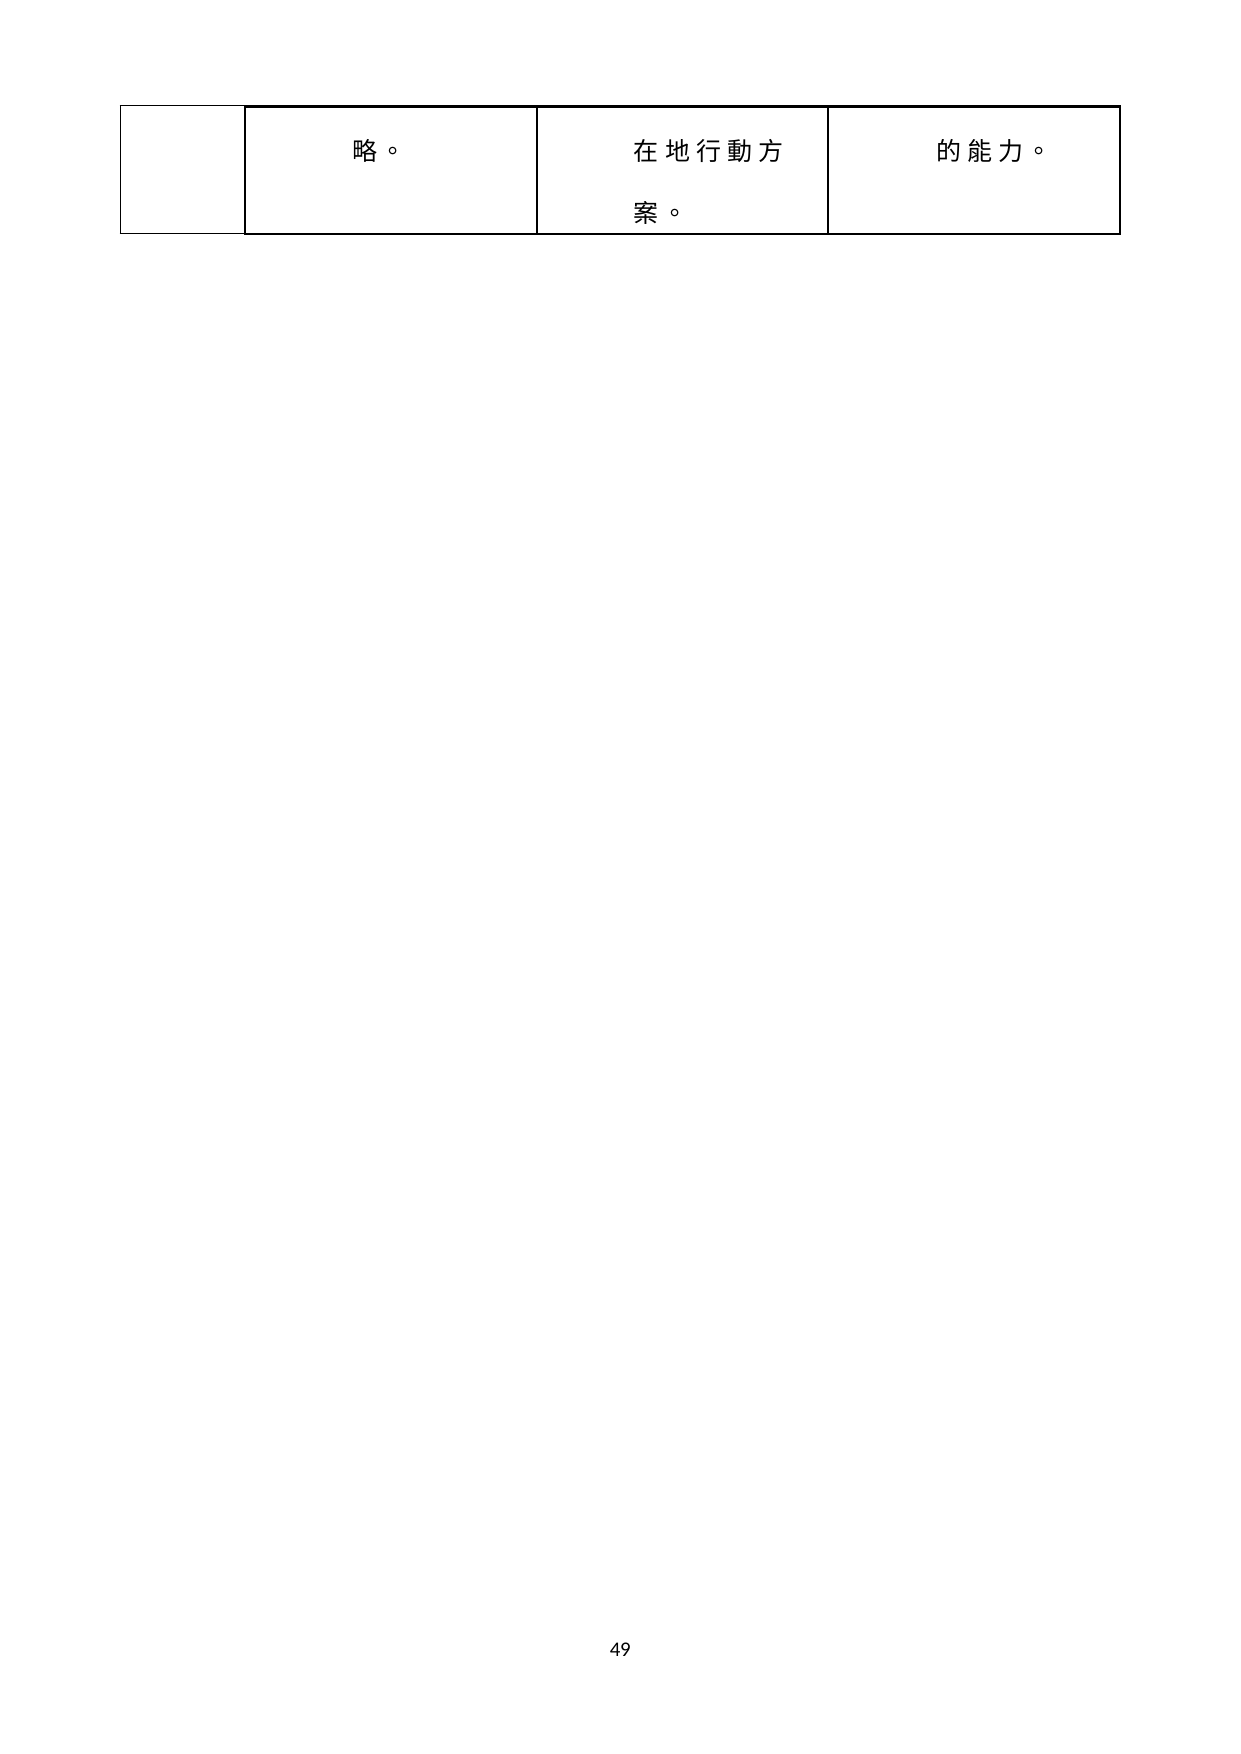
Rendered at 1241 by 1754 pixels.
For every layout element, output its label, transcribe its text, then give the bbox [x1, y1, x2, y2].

table_cell 略。 [246, 108, 536, 232]
table_cell [121, 106, 244, 232]
table_cell 的能力。 [829, 108, 1119, 232]
table_cell 在地行動方案。 [538, 108, 827, 232]
